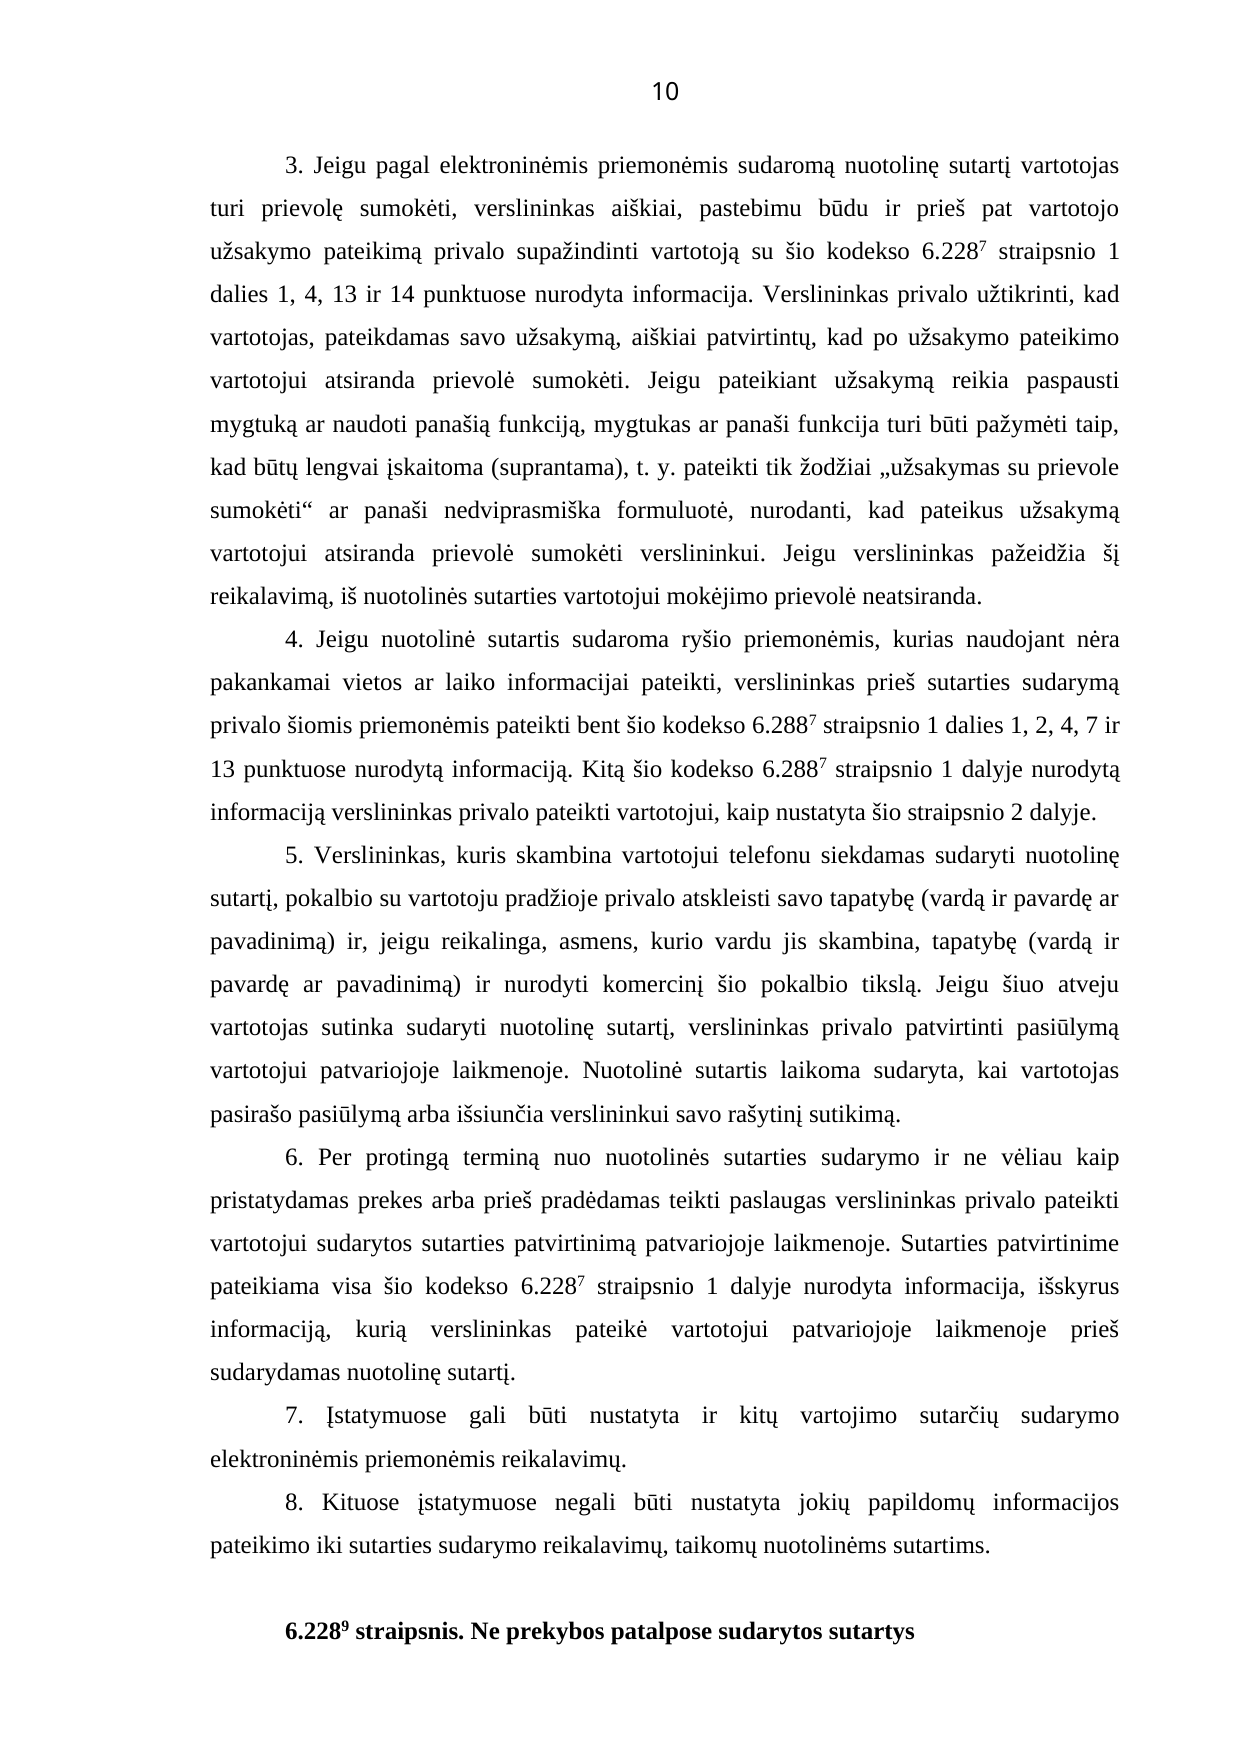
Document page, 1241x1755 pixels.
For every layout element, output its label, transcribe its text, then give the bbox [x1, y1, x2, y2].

text 6. Per protingą terminą nuo nuotolinės sutarties sudarymo ir ne vėliau kaip pristatydamas prekes arba prieš pradėdamas teikti paslaugas verslininkas privalo pateikti vartotojui sudarytos sutarties patvirtinimą patvariojoje laikmenoje. Sutarties patvirtinime pateikiama visa šio kodekso 6.2287 straipsnio 1 dalyje nurodyta informacija, išskyrus informaciją, kurią verslininkas pateikė vartotojui patvariojoje laikmenoje prieš sudarydamas nuotolinę sutartį. [210, 1142, 1120, 1386]
text 5. Verslininkas, kuris skambina vartotojui telefonu siekdamas sudaryti nuotolinę sutartį, pokalbio su vartotoju pradžioje privalo atskleisti savo tapatybę (vardą ir pavardę ar pavadinimą) ir, jeigu reikalinga, asmens, kurio vardu jis skambina, tapatybę (vardą ir pavardę ar pavadinimą) ir nurodyti komercinį šio pokalbio tikslą. Jeigu šiuo atveju vartotojas sutinka sudaryti nuotolinę sutartį, verslininkas privalo patvirtinti pasiūlymą vartotojui patvariojoje laikmenoje. Nuotolinė sutartis laikoma sudaryta, kai vartotojas pasirašo pasiūlymą arba išsiunčia verslininkui savo rašytinį sutikimą. [210, 840, 1120, 1127]
text 4. Jeigu nuotolinė sutartis sudaroma ryšio priemonėmis, kurias naudojant nėra pakankamai vietos ar laiko informacijai pateikti, verslininkas prieš sutarties sudarymą privalo šiomis priemonėmis pateikti bent šio kodekso 6.2887 straipsnio 1 dalies 1, 2, 4, 7 ir 13 punktuose nurodytą informaciją. Kitą šio kodekso 6.2887 straipsnio 1 dalyje nurodytą informaciją verslininkas privalo pateikti vartotojui, kaip nustatyta šio straipsnio 2 dalyje. [210, 624, 1120, 826]
text 7. Įstatymuose gali būti nustatyta ir kitų vartojimo sutarčių sudarymo elektroninėmis priemonėmis reikalavimų. [210, 1401, 1120, 1472]
text 3. Jeigu pagal elektroninėmis priemonėmis sudaromą nuotolinę sutartį vartotojas turi prievolę sumokėti, verslininkas aiškiai, pastebimu būdu ir prieš pat vartotojo užsakymo pateikimą privalo supažindinti vartotoją su šio kodekso 6.2287 straipsnio 1 dalies 1, 4, 13 ir 14 punktuose nurodyta informacija. Verslininkas privalo užtikrinti, kad vartotojas, pateikdamas savo užsakymą, aiškiai patvirtintų, kad po užsakymo pateikimo vartotojui atsiranda prievolė sumokėti. Jeigu pateikiant užsakymą reikia paspausti mygtuką ar naudoti panašią funkciją, mygtukas ar panaši funkcija turi būti pažymėti taip, kad būtų lengvai įskaitoma (suprantama), t. y. pateikti tik žodžiai „užsakymas su prievole sumokėti“ ar panaši nedviprasmiška formuluotė, nurodanti, kad pateikus užsakymą vartotojui atsiranda prievolė sumokėti verslininkui. Jeigu verslininkas pažeidžia šį reikalavimą, iš nuotolinės sutarties vartotojui mokėjimo prievolė neatsiranda. [210, 150, 1120, 610]
text 8. Kituose įstatymuose negali būti nustatyta jokių papildomų informacijos pateikimo iki sutarties sudarymo reikalavimų, taikomų nuotolinėms sutartims. [210, 1487, 1120, 1559]
text 6.2289 straipsnis. Ne prekybos patalpose sudarytos sutartys [210, 1616, 1120, 1645]
